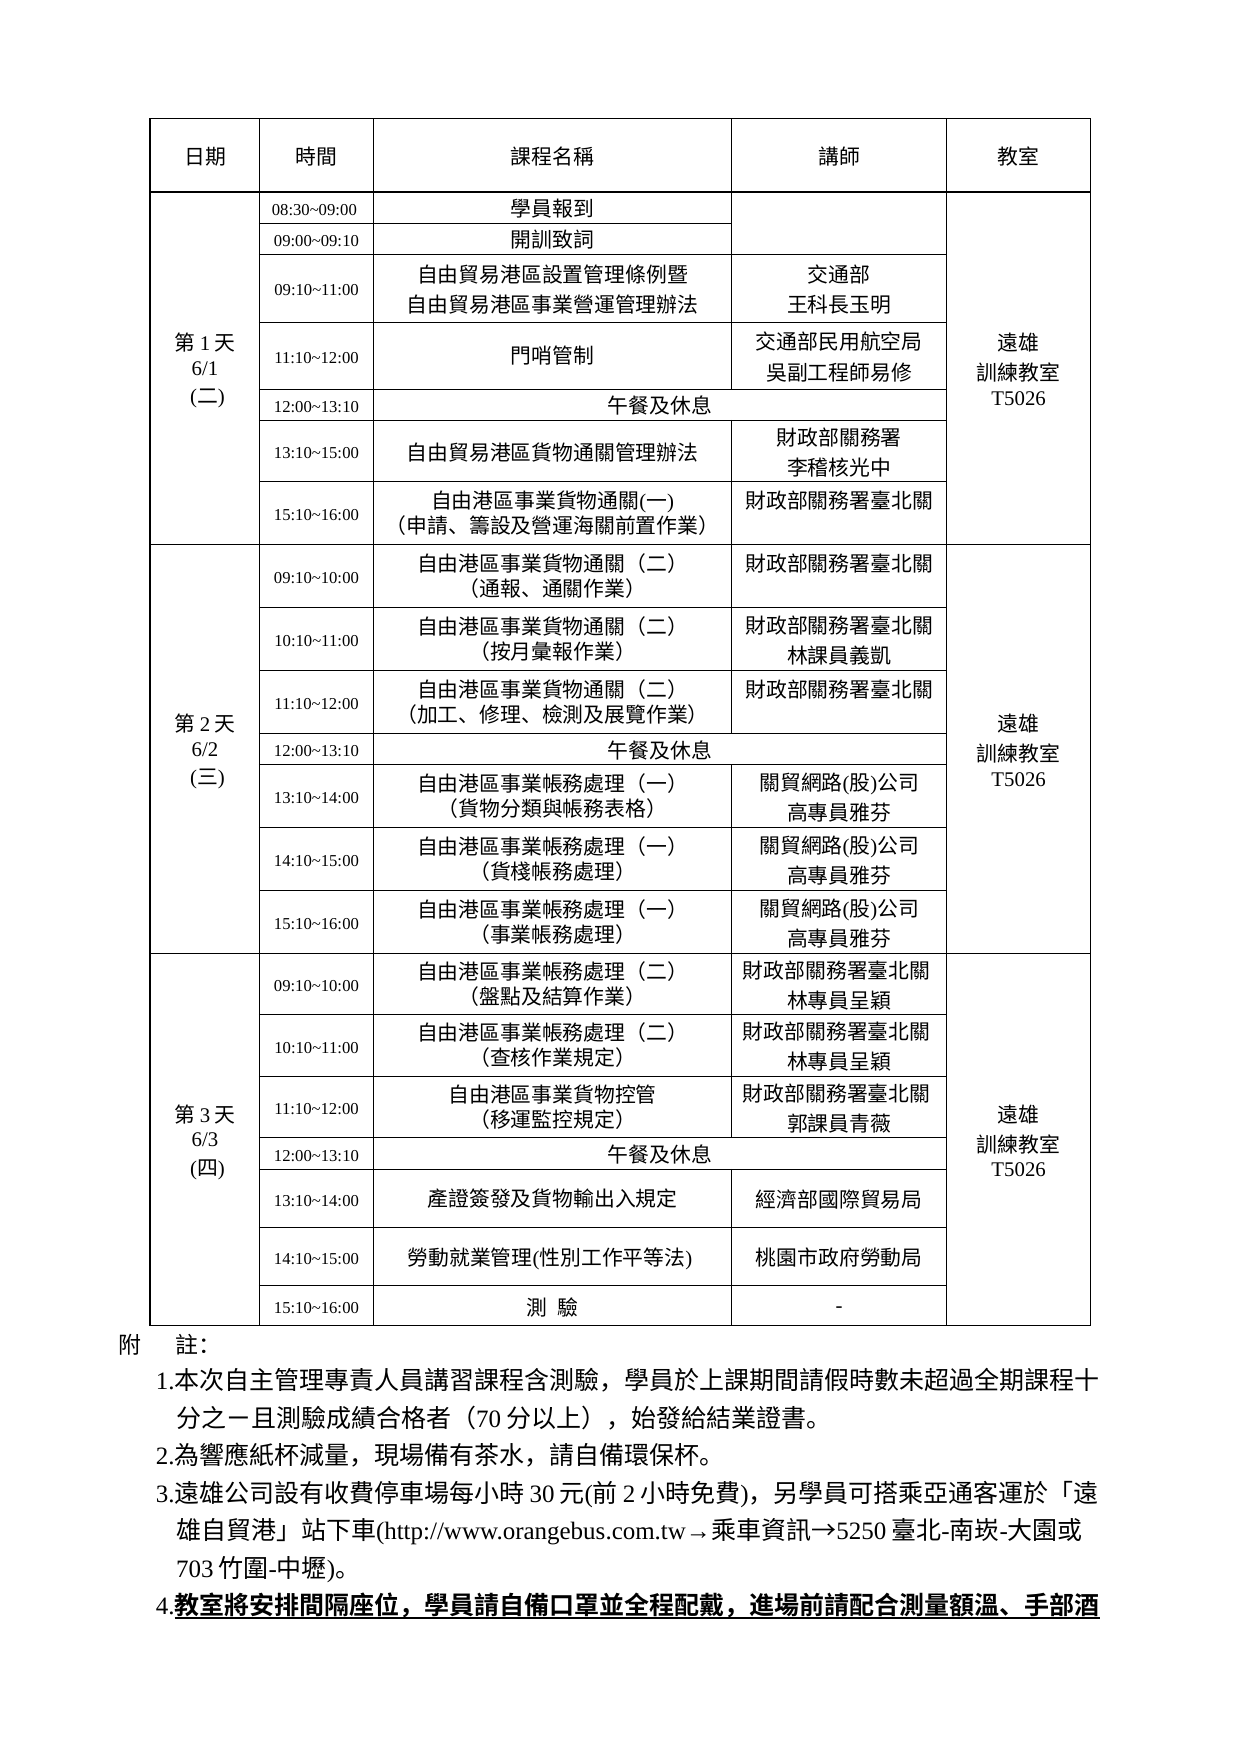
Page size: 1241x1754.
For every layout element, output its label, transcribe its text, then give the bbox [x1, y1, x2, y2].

table_cell 09:10~10:00 [260, 954, 373, 1014]
table_cell 自由貿易港區設置管理條例暨 自由貿易港區事業營運管理辦法 [374, 255, 731, 322]
table_cell 10:10~11:00 [260, 1015, 373, 1076]
table_cell 自由港區事業帳務處理（一） （貨棧帳務處理） [374, 828, 731, 890]
table_cell 財政部關務署臺北關 [732, 545, 946, 607]
table_cell 遠雄 訓練教室T5026 [947, 954, 1090, 1325]
table_cell 財政部關務署臺北關 郭課員青薇 [732, 1077, 946, 1137]
text 2.為響應紙杯減量，現場備有茶水，請自備環保杯。 [156, 1435, 1122, 1472]
table_cell 自由港區事業帳務處理（一） （貨物分類與帳務表格） [374, 765, 731, 827]
table_cell 13:10~14:00 [260, 765, 373, 827]
table_cell 關貿網路(股)公司 高專員雅芬 [732, 828, 946, 890]
table_cell 午餐及休息 [374, 390, 946, 420]
table_cell 遠雄 訓練教室T5026 [947, 193, 1090, 544]
table_cell 自由港區事業帳務處理（一） （事業帳務處理） [374, 891, 731, 953]
table_cell 財政部關務署臺北關 [732, 671, 946, 733]
table_cell 12:00~13:10 [260, 734, 373, 764]
table_cell 開訓致詞 [374, 224, 731, 254]
table_cell 學員報到 [374, 193, 731, 223]
table_cell [732, 193, 946, 254]
text 4.教室將安排間隔座位，學員請自備口罩並全程配戴，進場前請配合測量額溫、手部酒 [156, 1585, 1122, 1622]
table_cell 產證簽發及貨物輸出入規定 [374, 1170, 731, 1227]
table_cell 11:10~12:00 [260, 1077, 373, 1137]
table_cell 11:10~12:00 [260, 323, 373, 388]
table_cell 自由港區事業貨物通關（二） （加工、修理、檢測及展覽作業） [374, 671, 731, 733]
table_cell 13:10~15:00 [260, 421, 373, 481]
table_header 日期 [151, 119, 259, 191]
table_cell 第2天 6/2 (三) [151, 545, 259, 953]
table_cell 自由港區事業帳務處理（二） （盤點及結算作業） [374, 954, 731, 1014]
table_cell 關貿網路(股)公司 高專員雅芬 [732, 891, 946, 953]
table_cell 財政部關務署 李稽核光中 [732, 421, 946, 481]
table_cell 自由港區事業帳務處理（二） （查核作業規定） [374, 1015, 731, 1076]
table_cell 自由貿易港區貨物通關管理辦法 [374, 421, 731, 481]
table_cell 勞動就業管理(性別工作平等法) [374, 1228, 731, 1285]
table_cell 自由港區事業貨物控管 （移運監控規定） [374, 1077, 731, 1137]
table_cell 門哨管制 [374, 323, 731, 388]
table_cell 08:30~09:00 [260, 193, 373, 223]
table_cell 經濟部國際貿易局 [732, 1170, 946, 1227]
table_cell 交通部民用航空局 吳副工程師易修 [732, 323, 946, 388]
table_cell 15:10~16:00 [260, 891, 373, 953]
table_cell 財政部關務署臺北關 林專員呈穎 [732, 954, 946, 1014]
table_header 課程名稱 [374, 119, 731, 191]
table_cell - [732, 1286, 946, 1325]
table_cell 15:10~16:00 [260, 1286, 373, 1325]
table_header 教室 [947, 119, 1090, 191]
table_cell 15:10~16:00 [260, 482, 373, 544]
table_cell 第1天 6/1 (二) [151, 193, 259, 544]
table_cell 09:00~09:10 [260, 224, 373, 254]
table_cell 13:10~14:00 [260, 1170, 373, 1227]
table_header 講師 [732, 119, 946, 191]
table_cell 14:10~15:00 [260, 828, 373, 890]
table_cell 交通部 王科長玉明 [732, 255, 946, 322]
table_cell 財政部關務署臺北關 林專員呈穎 [732, 1015, 946, 1076]
text 3.遠雄公司設有收費停車場每小時30元(前2小時免費)，另學員可搭乘亞通客運於「遠雄自貿港」站下車(http://www.orangebus.com.tw→乘車資訊→5250臺北-南崁-大園或703竹圍-中壢)。 [156, 1472, 1122, 1585]
table_cell 財政部關務署臺北關 [732, 482, 946, 544]
table_cell 遠雄 訓練教室T5026 [947, 545, 1090, 953]
table_cell 桃園市政府勞動局 [732, 1228, 946, 1285]
table_cell 12:00~13:10 [260, 1138, 373, 1169]
table_cell 午餐及休息 [374, 1138, 946, 1169]
table_cell 自由港區事業貨物通關（二） （按月彙報作業） [374, 608, 731, 670]
table_cell 10:10~11:00 [260, 608, 373, 670]
table_cell 第3天 6/3 (四) [151, 954, 259, 1325]
table_cell 關貿網路(股)公司 高專員雅芬 [732, 765, 946, 827]
table_cell 測 驗 [374, 1286, 731, 1325]
text 附 註： [118, 1326, 1182, 1360]
table_cell 財政部關務署臺北關 林課員義凱 [732, 608, 946, 670]
table_cell 12:00~13:10 [260, 390, 373, 420]
table_cell 午餐及休息 [374, 734, 946, 764]
table_cell 09:10~11:00 [260, 255, 373, 322]
text 1.本次自主管理專責人員講習課程含測驗，學員於上課期間請假時數未超過全期課程十分之ㄧ且測驗成績合格者（70分以上），始發給結業證書。 [156, 1360, 1122, 1435]
table_header 時間 [260, 119, 373, 191]
table_cell 11:10~12:00 [260, 671, 373, 733]
table_cell 09:10~10:00 [260, 545, 373, 607]
table_cell 自由港區事業貨物通關（二） （通報、通關作業） [374, 545, 731, 607]
table_cell 自由港區事業貨物通關(一) （申請、籌設及營運海關前置作業） [374, 482, 731, 544]
table_cell 14:10~15:00 [260, 1228, 373, 1285]
